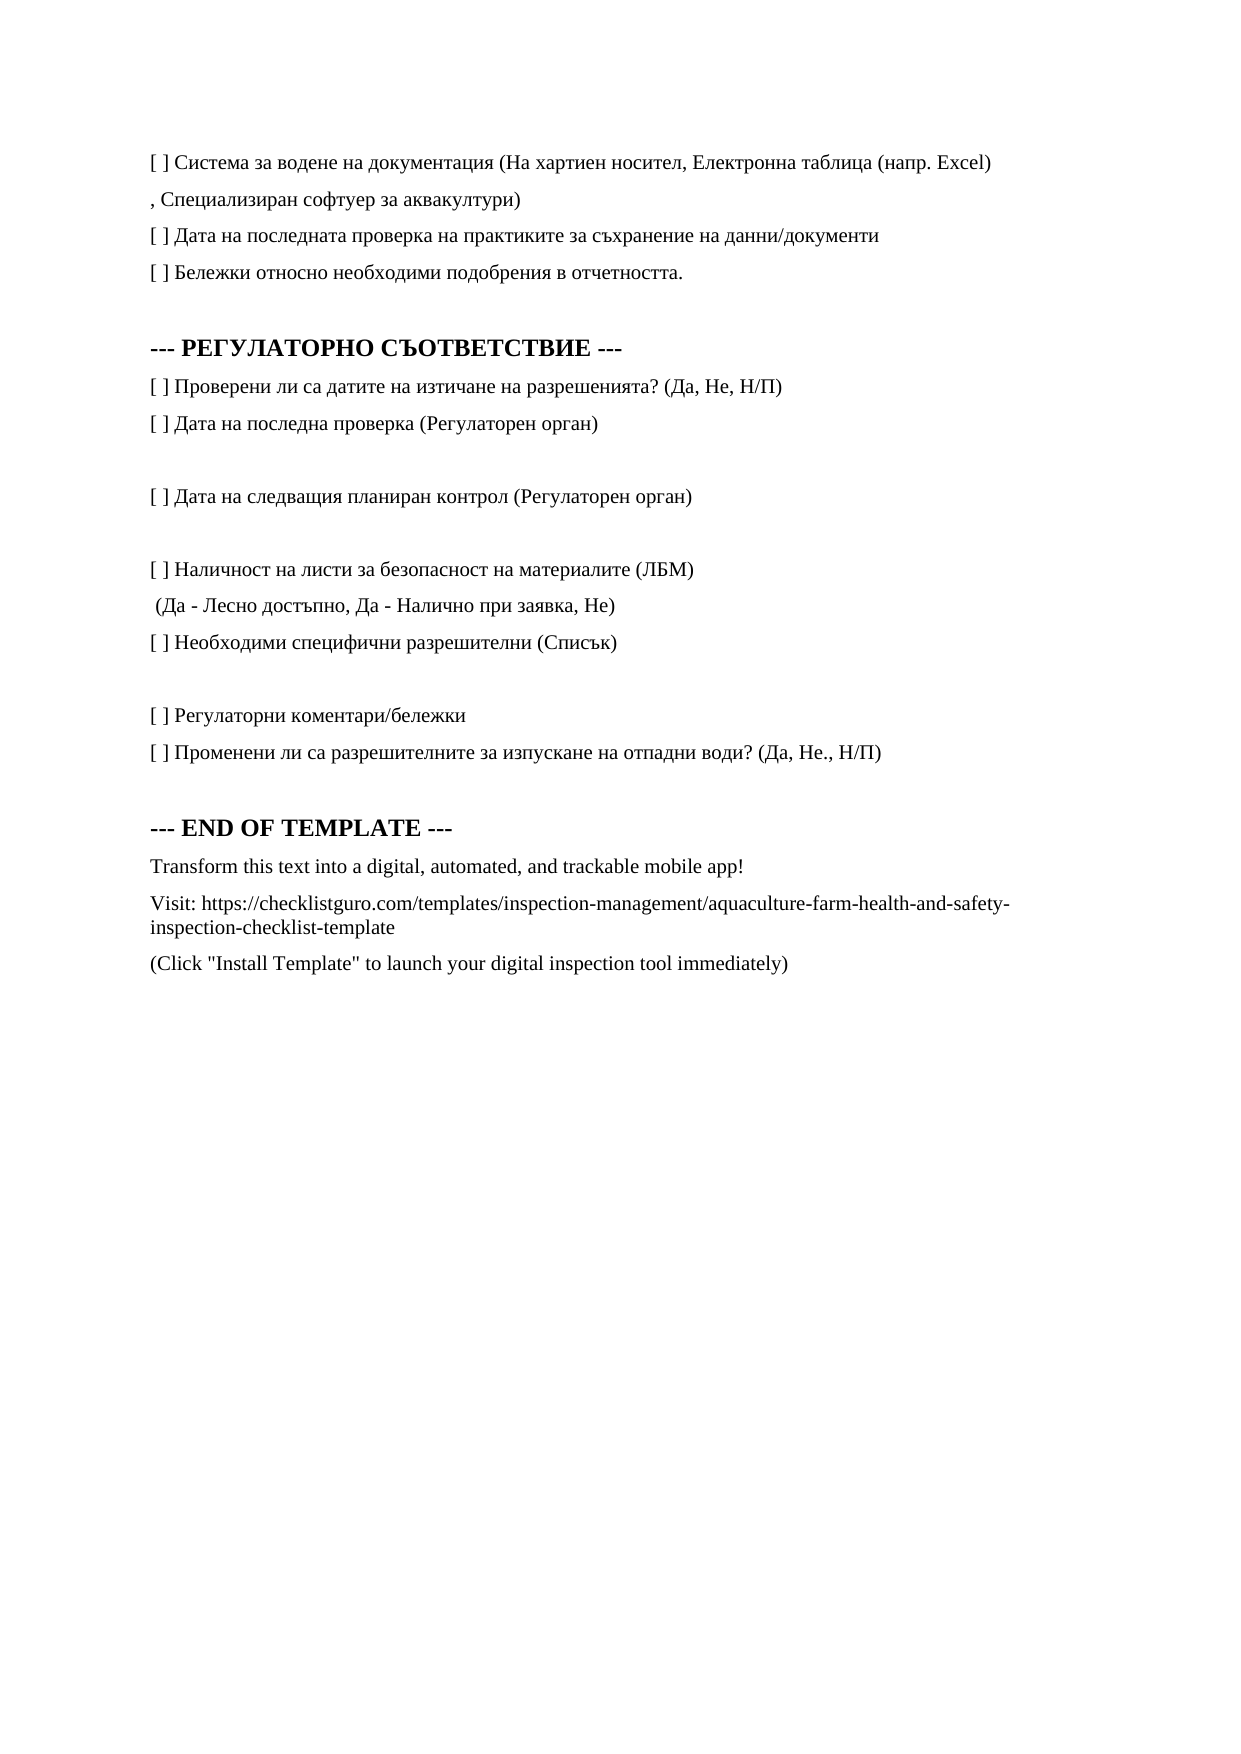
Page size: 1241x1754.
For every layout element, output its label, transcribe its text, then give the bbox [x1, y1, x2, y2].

text [ ] Необходими специфични разрешителни (Списък) [150, 630, 1090, 654]
text , Специализиран софтуер за аквакултури) [150, 187, 1090, 211]
text Visit: https://checklistguro.com/templates/inspection-management/aquaculture-farm-health-and-safety-inspection-checklist-template [150, 891, 1090, 939]
text [ ] Проверени ли са датите на изтичане на разрешенията? (Да, Не, Н/П) [150, 374, 1090, 398]
text (Да - Лесно достъпно, Да - Налично при заявка, Не) [150, 593, 1090, 617]
text [ ] Бележки относно необходими подобрения в отчетността. [150, 260, 1090, 284]
text --- END OF TEMPLATE --- [150, 813, 1090, 842]
text --- РЕГУЛАТОРНО СЪОТВЕТСТВИЕ --- [150, 333, 1090, 362]
text [ ] Регулаторни коментари/бележки [150, 703, 1090, 727]
text Transform this text into a digital, automated, and trackable mobile app! [150, 854, 1090, 878]
text [ ] Дата на последната проверка на практиките за съхранение на данни/документи [150, 223, 1090, 247]
text [ ] Наличност на листи за безопасност на материалите (ЛБМ) [150, 557, 1090, 581]
text [ ] Дата на следващия планиран контрол (Регулаторен орган) [150, 484, 1090, 508]
text [ ] Система за водене на документация (На хартиен носител, Електронна таблица (напр. Excel) [150, 150, 1090, 174]
text [ ] Променени ли са разрешителните за изпускане на отпадни води? (Да, Не., Н/П) [150, 740, 1090, 764]
text (Click "Install Template" to launch your digital inspection tool immediately) [150, 951, 1090, 975]
text [ ] Дата на последна проверка (Регулаторен орган) [150, 411, 1090, 435]
